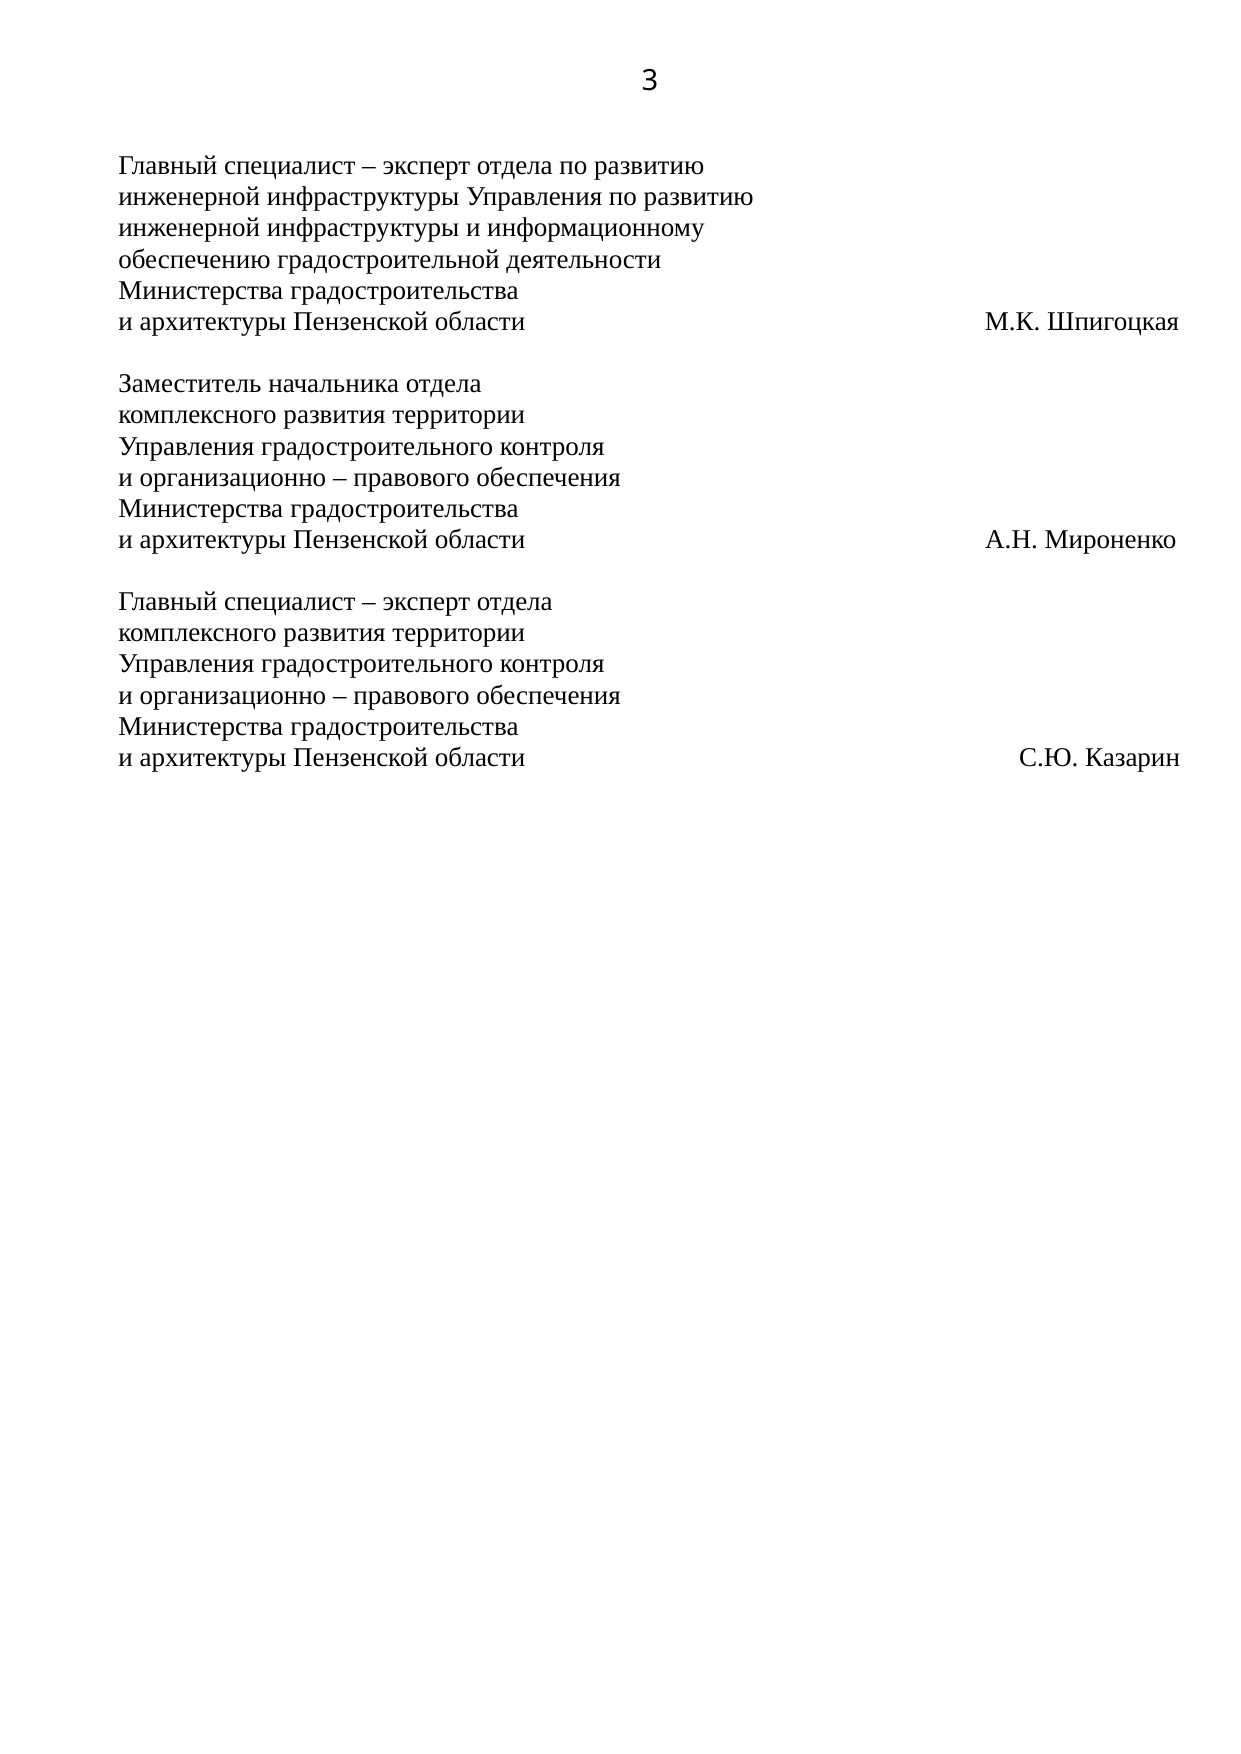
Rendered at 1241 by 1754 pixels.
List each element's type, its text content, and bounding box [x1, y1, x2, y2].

text Министерства градостроительства [118, 274, 1181, 305]
text Министерства градостроительства [118, 492, 1181, 523]
text комплексного развития территории [118, 398, 1181, 429]
text и организационно – правового обеспечения [118, 679, 1181, 710]
text инженерной инфраструктуры и информационному [118, 212, 1181, 243]
text и архитектуры Пензенской области С.Ю. Казарин [118, 741, 1181, 772]
text Управления градостроительного контроля [118, 648, 1181, 679]
text и архитектуры Пензенской области М.К. Шпигоцкая [118, 305, 1181, 336]
text инженерной инфраструктуры Управления по развитию [118, 180, 1181, 212]
text Главный специалист – эксперт отдела [118, 585, 1181, 616]
text Управления градостроительного контроля [118, 429, 1181, 461]
text Министерства градостроительства [118, 710, 1181, 741]
text и архитектуры Пензенской области А.Н. Мироненко [118, 523, 1181, 554]
text Заместитель начальника отдела [118, 367, 1181, 398]
text и организационно – правового обеспечения [118, 461, 1181, 492]
text комплексного развития территории [118, 616, 1181, 648]
text обеспечению градостроительной деятельности [118, 243, 1181, 274]
text Главный специалист – эксперт отдела по развитию [118, 149, 1181, 180]
